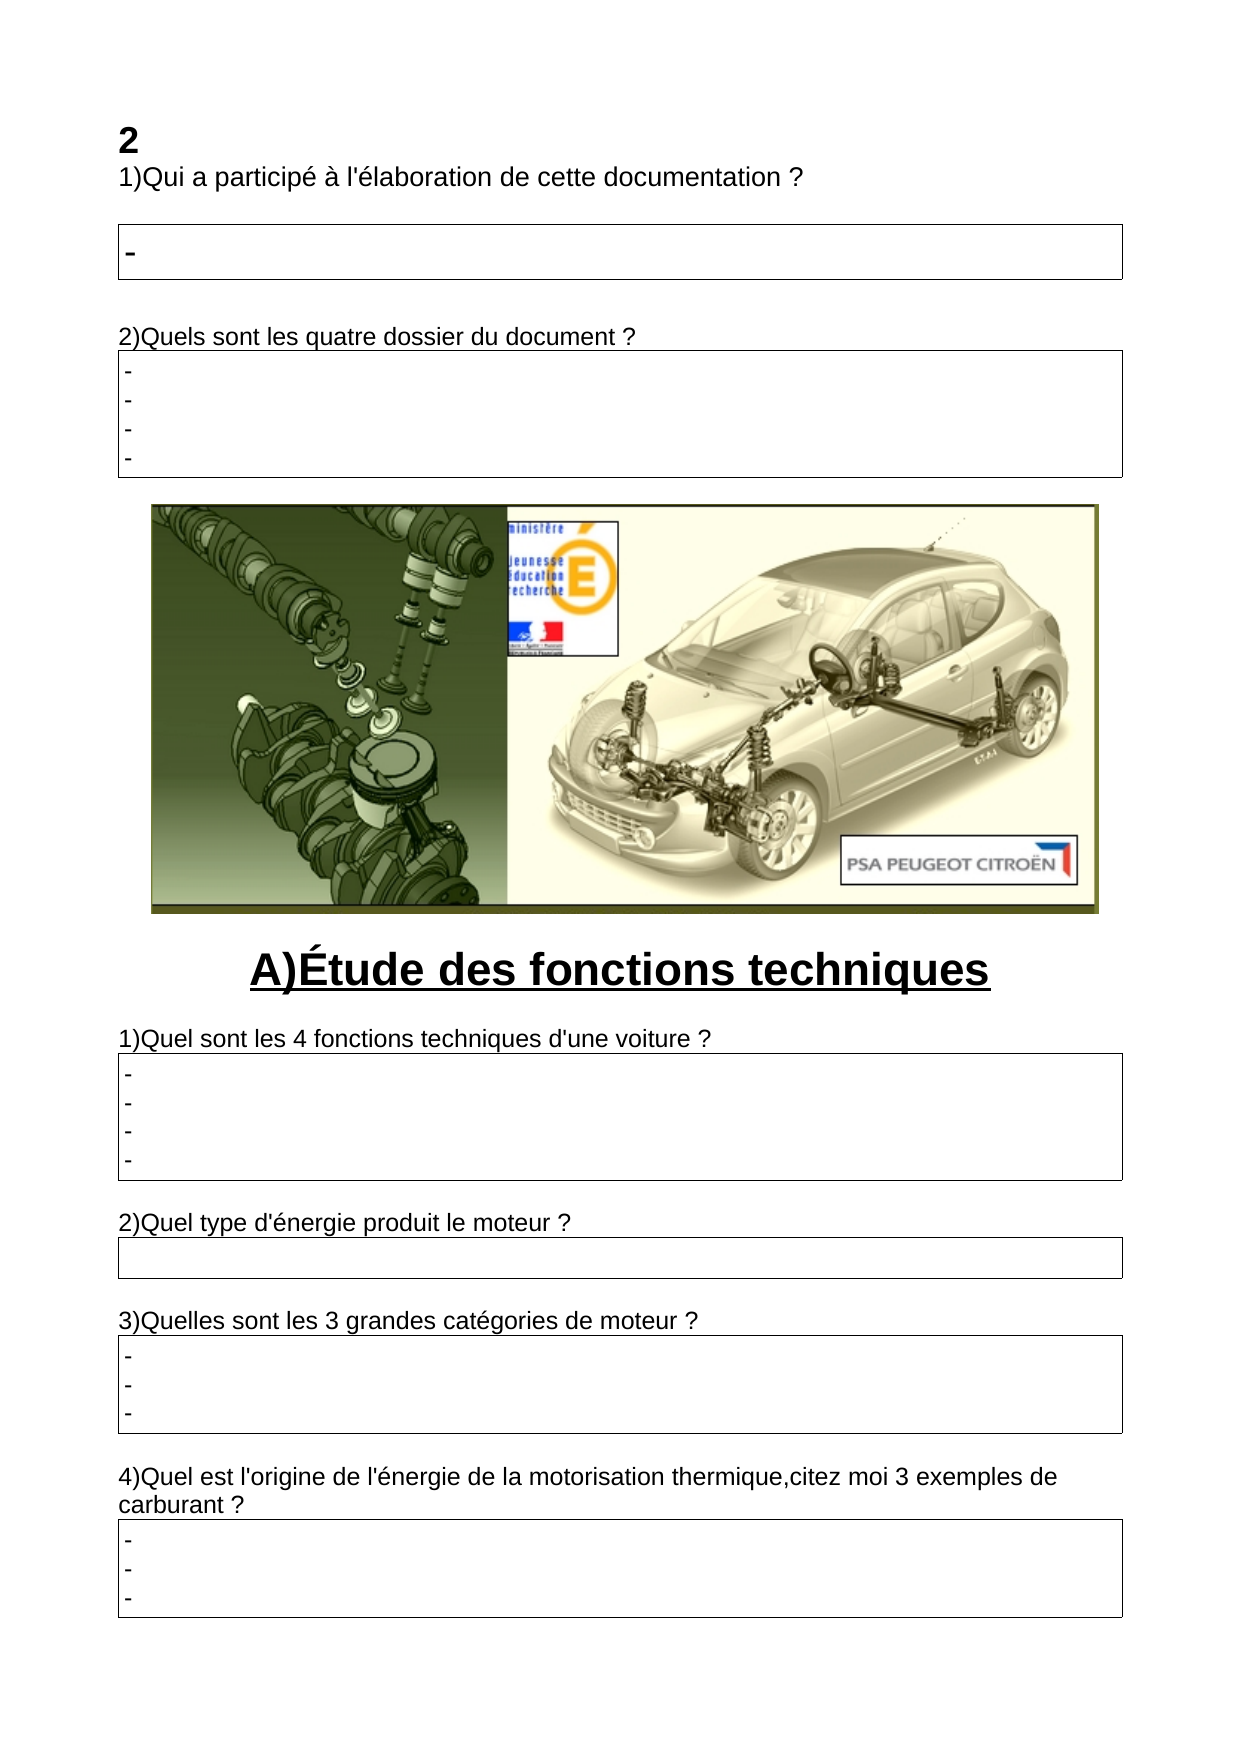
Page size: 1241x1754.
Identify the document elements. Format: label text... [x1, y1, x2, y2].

text A)Étude des fonctions techniques [118, 943, 1122, 995]
table_header - - - - [119, 1054, 1122, 1179]
text 2)Quels sont les quatre dossier du document ? [118, 322, 1122, 350]
table_header - [119, 225, 1122, 278]
text 2)Quel type d'énergie produit le moteur ? [118, 1208, 1122, 1237]
table_header - - - [119, 1520, 1122, 1617]
table_header - - - - [119, 351, 1122, 477]
text 3)Quelles sont les 3 grandes catégories de moteur ? [118, 1306, 1122, 1335]
text 1)Qui a participé à l'élaboration de cette documentation ? [118, 161, 1122, 192]
table_header [119, 1238, 1122, 1277]
text 4)Quel est l'origine de l'énergie de la motorisation thermique,citez moi 3 exemples de carburant ? [118, 1462, 1122, 1519]
text 1 [118, 118, 1122, 161]
table_header - - - [119, 1336, 1122, 1433]
text 1)Quel sont les 4 fonctions techniques d'une voiture ? [118, 1024, 1122, 1053]
